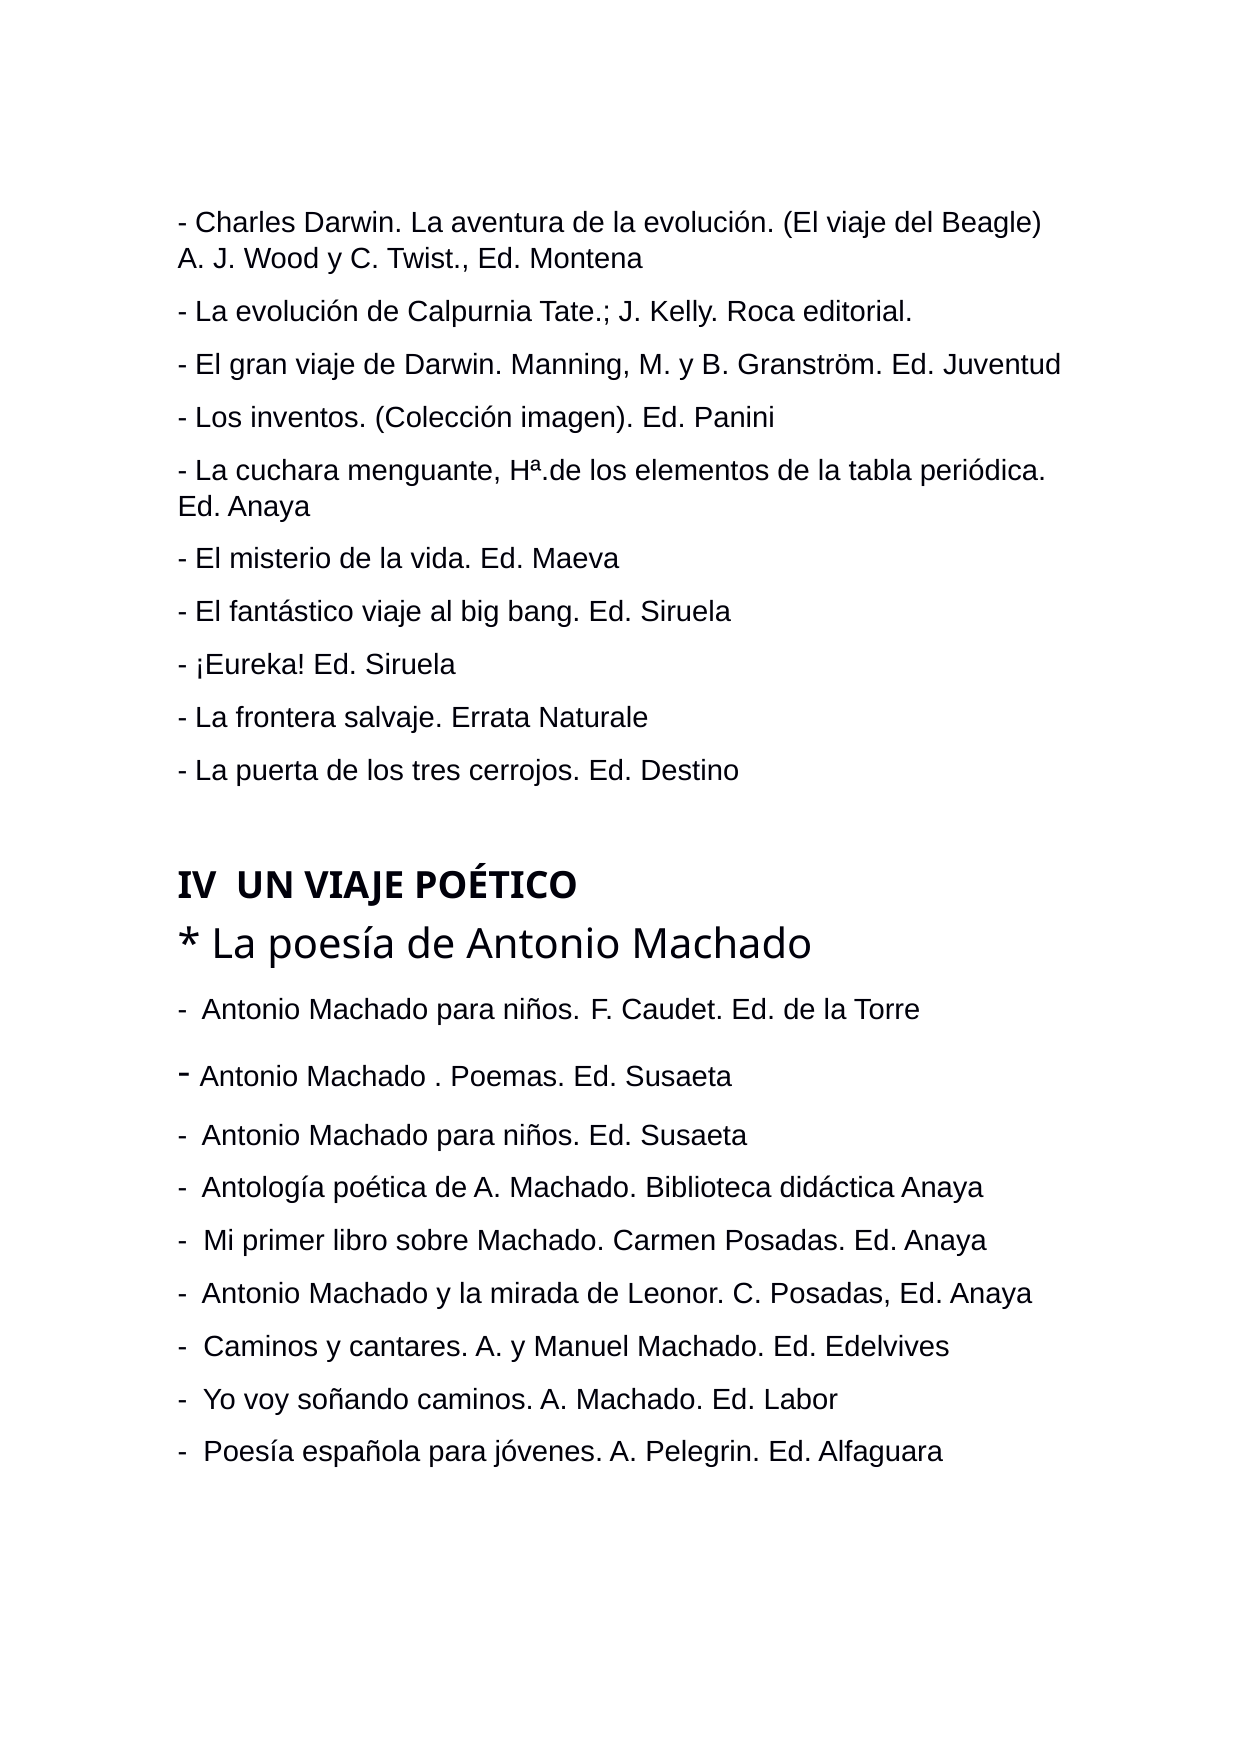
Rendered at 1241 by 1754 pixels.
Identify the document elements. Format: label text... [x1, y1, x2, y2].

text - Mi primer libro sobre Machado. Carmen Posadas. Ed. Anaya [177, 1223, 1063, 1257]
text - ¡Eureka! Ed. Siruela [177, 647, 1063, 681]
text - La frontera salvaje. Errata Naturale [177, 700, 1063, 733]
text - El gran viaje de Darwin. Manning, M. y B. Granström. Ed. Juventud [177, 347, 1063, 380]
text - Caminos y cantares. A. y Manuel Machado. Ed. Edelvives [177, 1329, 1063, 1362]
text - Charles Darwin. La aventura de la evolución. (El viaje del Beagle) A. J. Wood y C. Twist., Ed. Montena [177, 205, 1063, 275]
text - El misterio de la vida. Ed. Maeva [177, 541, 1063, 575]
text - La puerta de los tres cerrojos. Ed. Destino [177, 753, 1063, 786]
text - La cuchara menguante, Hª.de los elementos de la tabla periódica. Ed. Anaya [177, 452, 1063, 522]
text - El fantástico viaje al big bang. Ed. Siruela [177, 594, 1063, 628]
text - Antonio Machado para niños. Ed. Susaeta [177, 1118, 1063, 1151]
text - Antonio Machado para niños. F. Caudet. Ed. de la Torre [177, 992, 1063, 1025]
text - Los inventos. (Colección imagen). Ed. Panini [177, 400, 1063, 433]
text - Yo voy soñando caminos. A. Machado. Ed. Labor [177, 1382, 1063, 1415]
text IV UN VIAJE POÉTICO * La poesía de Antonio Machado [177, 858, 1063, 971]
text - Antología poética de A. Machado. Biblioteca didáctica Anaya [177, 1170, 1063, 1204]
text - Poesía española para jóvenes. A. Pelegrin. Ed. Alfaguara [177, 1434, 1063, 1468]
text - Antonio Machado . Poemas. Ed. Susaeta [177, 1046, 1063, 1097]
text - La evolución de Calpurnia Tate.; J. Kelly. Roca editorial. [177, 294, 1063, 328]
text - Antonio Machado y la mirada de Leonor. C. Posadas, Ed. Anaya [177, 1276, 1063, 1309]
